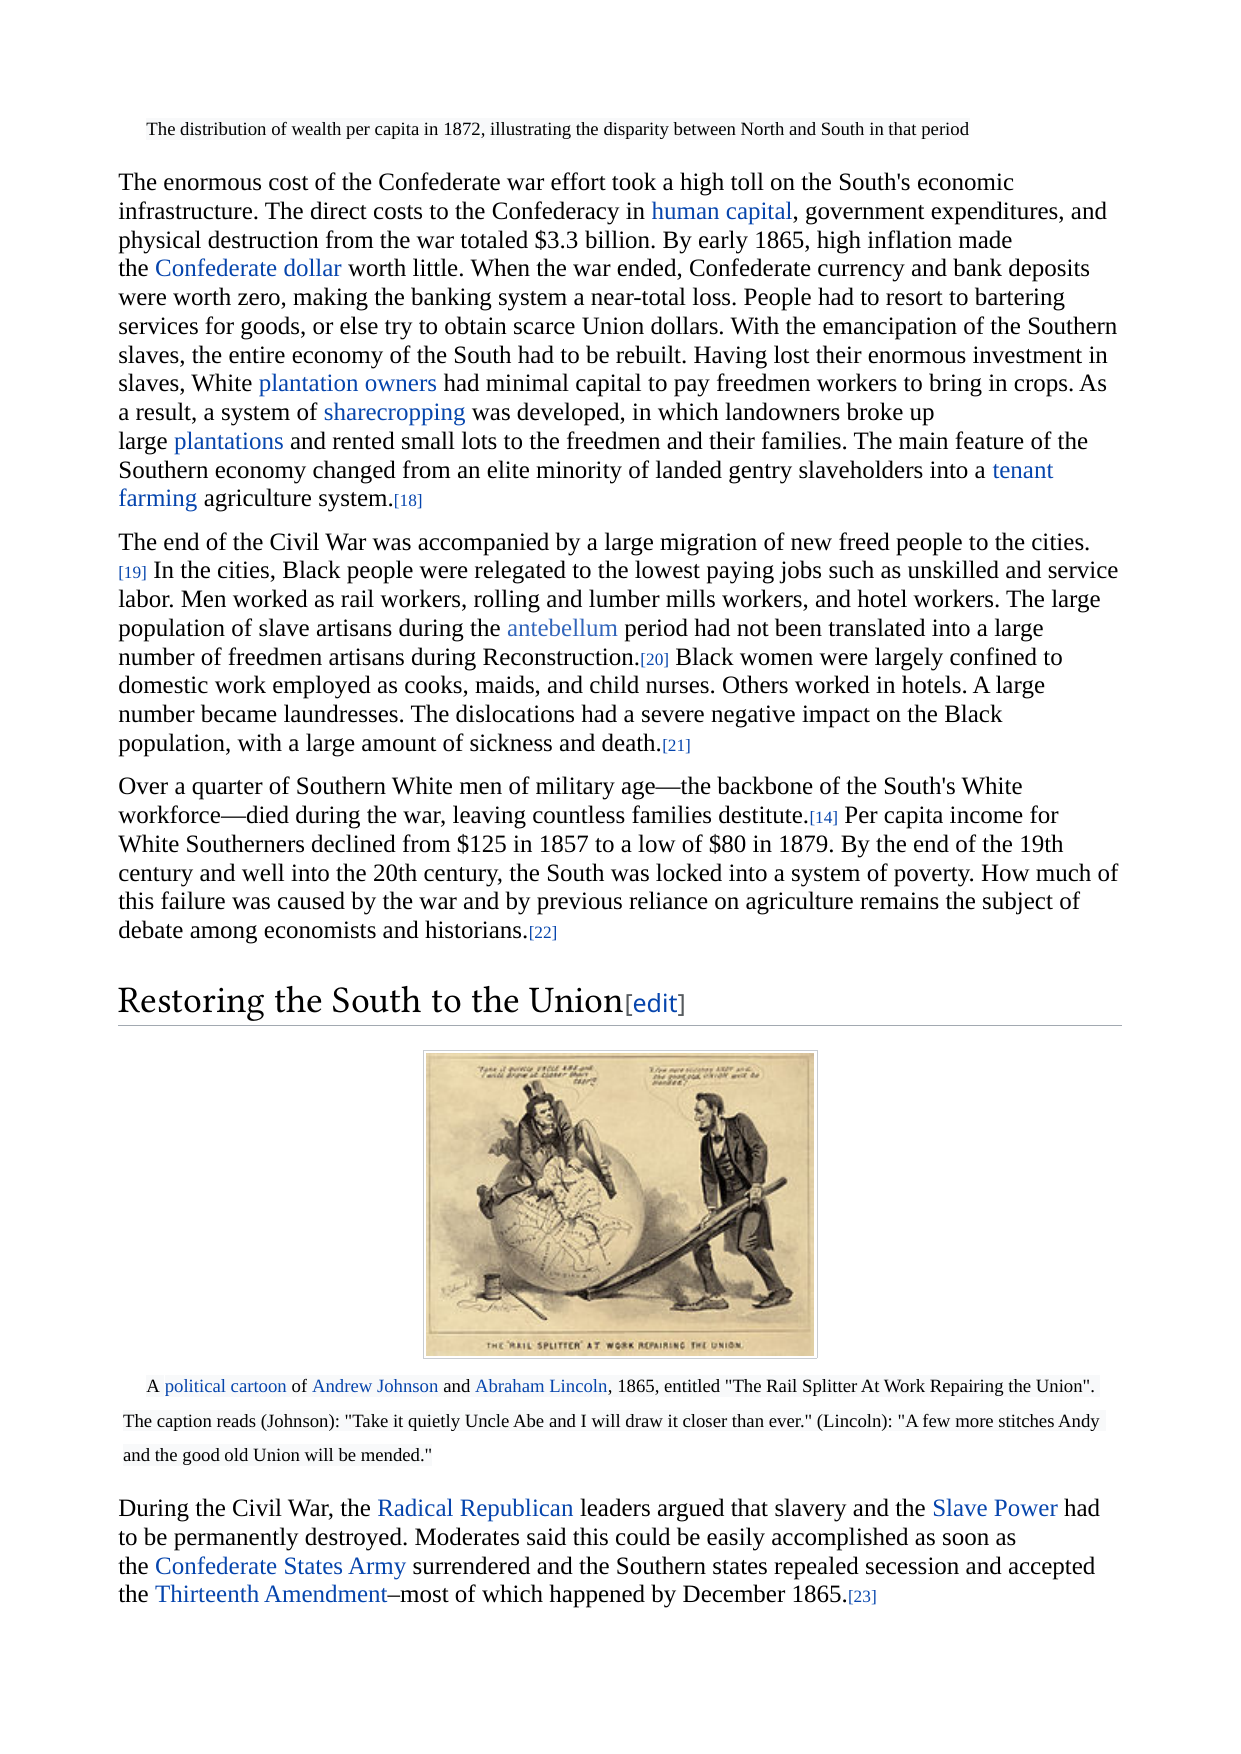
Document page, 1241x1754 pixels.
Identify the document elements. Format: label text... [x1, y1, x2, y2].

text The enormous cost of the Confederate war effort took a high toll on the South's economic infrastructure. The direct costs to the Confederacy in human capital, government expenditures, and physical destruction from the war totaled $3.3 billion. By early 1865, high inflation made the Confederate dollar worth little. When the war ended, Confederate currency and bank deposits were worth zero, making the banking system a near-total loss. People had to resort to bartering services for goods, or else try to obtain scarce Union dollars. With the emancipation of the Southern slaves, the entire economy of the South had to be rebuilt. Having lost their enormous investment in slaves, White plantation owners had minimal capital to pay freedmen workers to bring in crops. As a result, a system of sharecropping was developed, in which landowners broke up large plantations and rented small lots to the freedmen and their families. The main feature of the Southern economy changed from an elite minority of landed gentry slaveholders into a tenant farming agriculture system.[18] [118, 167, 1122, 512]
text During the Civil War, the Radical Republican leaders argued that slavery and the Slave Power had to be permanently destroyed. Moderates said this could be easily accomplished as soon as the Confederate States Army surrendered and the Southern states repealed secession and accepted the Thirteenth Amendment–most of which happened by December 1865.[23] [118, 1493, 1122, 1608]
subtitle Restoring the South to the Union[edit] [118, 979, 1122, 1025]
text The end of the Civil War was accompanied by a large migration of new freed people to the cities.[19] In the cities, Black people were relegated to the lowest paying jobs such as unskilled and service labor. Men worked as rail workers, rolling and lumber mills workers, and hotel workers. The large population of slave artisans during the antebellum period had not been translated into a large number of freedmen artisans during Reconstruction.[20] Black women were largely confined to domestic work employed as cooks, maids, and child nurses. Others worked in hotels. A large number became laundresses. The dislocations had a severe negative impact on the Black population, with a large amount of sickness and death.[21] [118, 527, 1122, 757]
text The distribution of wealth per capita in 1872, illustrating the disparity between North and South in that period [123, 118, 1122, 140]
picture [426, 1053, 814, 1356]
text A political cartoon of Andrew Johnson and Abraham Lincoln, 1865, entitled "The Rail Splitter At Work Repairing the Union". The caption reads (Johnson): "Take it quietly Uncle Abe and I will draw it closer than ever." (Lincoln): "A few more stitches Andy and the good old Union will be mended." [123, 1375, 1122, 1466]
text Over a quarter of Southern White men of military age—the backbone of the South's White workforce—died during the war, leaving countless families destitute.[14] Per capita income for White Southerners declined from $125 in 1857 to a low of $80 in 1879. By the end of the 19th century and well into the 20th century, the South was locked into a system of poverty. How much of this failure was caused by the war and by previous reliance on agriculture remains the subject of debate among economists and historians.[22] [118, 771, 1122, 944]
